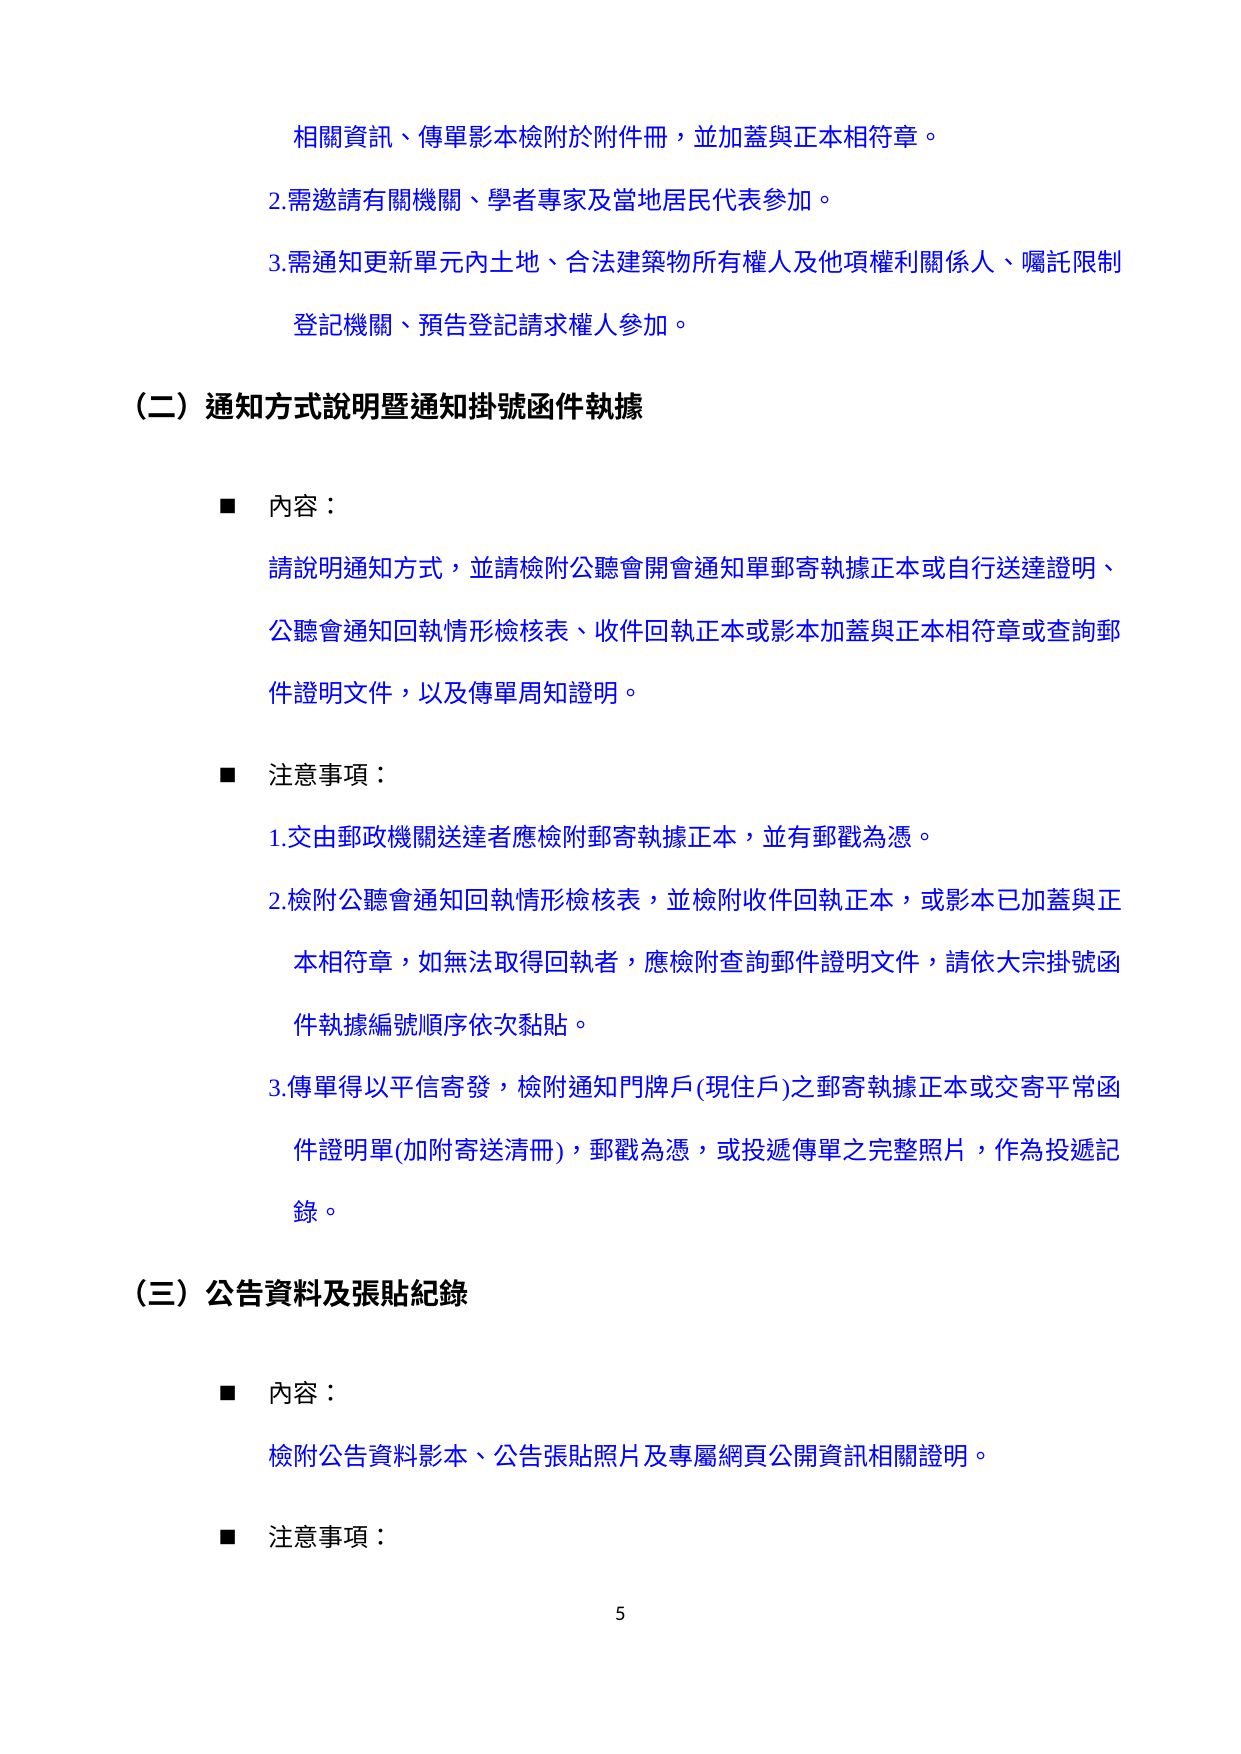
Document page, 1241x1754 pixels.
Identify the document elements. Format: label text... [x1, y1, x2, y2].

text 2.檢附公聽會通知回執情形檢核表，並檢附收件回執正本，或影本已加蓋與正本相符章，如無法取得回執者，應檢附查詢郵件證明文件，請依大宗掛號函件執據編號順序依次黏貼。 [268, 857, 1122, 1044]
text 1.交由郵政機關送達者應檢附郵寄執據正本，並有郵戳為憑。 [268, 794, 1122, 857]
list 內容： [218, 463, 1122, 525]
text 2.需邀請有關機關、學者專家及當地居民代表參加。 [268, 157, 1122, 219]
list 內容： [218, 1350, 1122, 1413]
text 檢附公告資料影本、公告張貼照片及專屬網頁公開資訊相關證明。 [268, 1413, 1122, 1475]
list 注意事項： [218, 732, 1122, 794]
text （三）公告資料及張貼紀錄 [118, 1250, 1122, 1313]
text 3.需通知更新單元內土地、合法建築物所有權人及他項權利關係人、囑託限制登記機關、預告登記請求權人參加。 [268, 219, 1122, 344]
text （二）通知方式說明暨通知掛號函件執據 [118, 363, 1122, 425]
list 注意事項： [218, 1494, 1122, 1557]
text 相關資訊、傳單影本檢附於附件冊，並加蓋與正本相符章。 [268, 94, 1122, 157]
text 請說明通知方式，並請檢附公聽會開會通知單郵寄執據正本或自行送達證明、公聽會通知回執情形檢核表、收件回執正本或影本加蓋與正本相符章或查詢郵件證明文件，以及傳單周知證明。 [268, 525, 1122, 713]
text 3.傳單得以平信寄發，檢附通知門牌戶(現住戶)之郵寄執據正本或交寄平常函件證明單(加附寄送清冊)，郵戳為憑，或投遞傳單之完整照片，作為投遞記錄。 [268, 1044, 1122, 1232]
